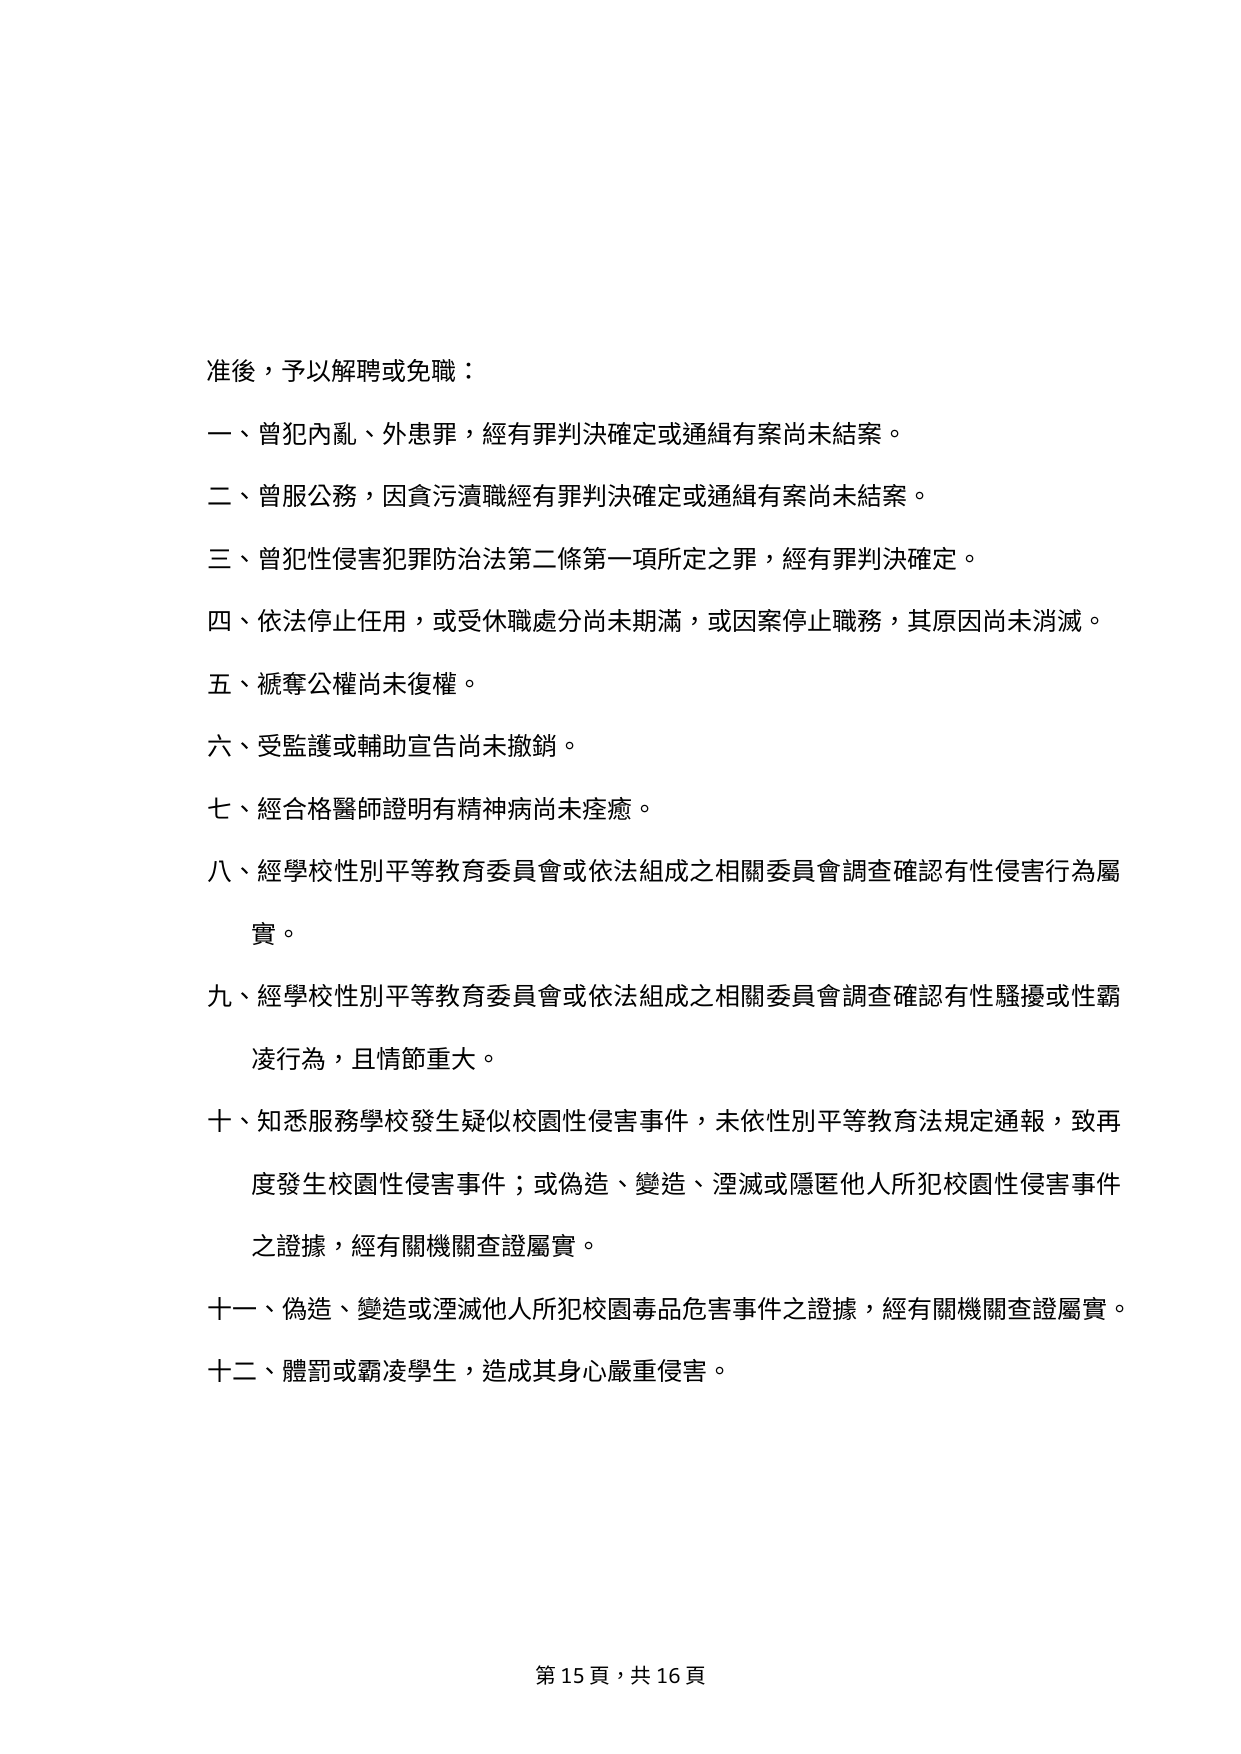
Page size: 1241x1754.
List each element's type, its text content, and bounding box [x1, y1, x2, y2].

text 一、曾犯內亂、外患罪，經有罪判決確定或通緝有案尚未結案。 [207, 391, 1122, 453]
text 十一、偽造、變造或湮滅他人所犯校園毒品危害事件之證據，經有關機關查證屬實。 [207, 1266, 1122, 1328]
text 准後，予以解聘或免職： [118, 328, 1122, 391]
text 六、受監護或輔助宣告尚未撤銷。 [207, 703, 1122, 766]
text 九、經學校性別平等教育委員會或依法組成之相關委員會調查確認有性騷擾或性霸凌行為，且情節重大。 [207, 953, 1122, 1078]
text 七、經合格醫師證明有精神病尚未痊癒。 [207, 766, 1122, 828]
text 二、曾服公務，因貪污瀆職經有罪判決確定或通緝有案尚未結案。 [207, 453, 1122, 516]
text 十二、體罰或霸凌學生，造成其身心嚴重侵害。 [207, 1328, 1122, 1391]
text 十、知悉服務學校發生疑似校園性侵害事件，未依性別平等教育法規定通報，致再度發生校園性侵害事件；或偽造、變造、湮滅或隱匿他人所犯校園性侵害事件之證據，經有關機關查證屬實。 [207, 1078, 1122, 1266]
text 四、依法停止任用，或受休職處分尚未期滿，或因案停止職務，其原因尚未消滅。 [207, 578, 1122, 641]
text 八、經學校性別平等教育委員會或依法組成之相關委員會調查確認有性侵害行為屬實。 [207, 828, 1122, 953]
text 三、曾犯性侵害犯罪防治法第二條第一項所定之罪，經有罪判決確定。 [207, 516, 1122, 578]
text 五、褫奪公權尚未復權。 [207, 641, 1122, 703]
